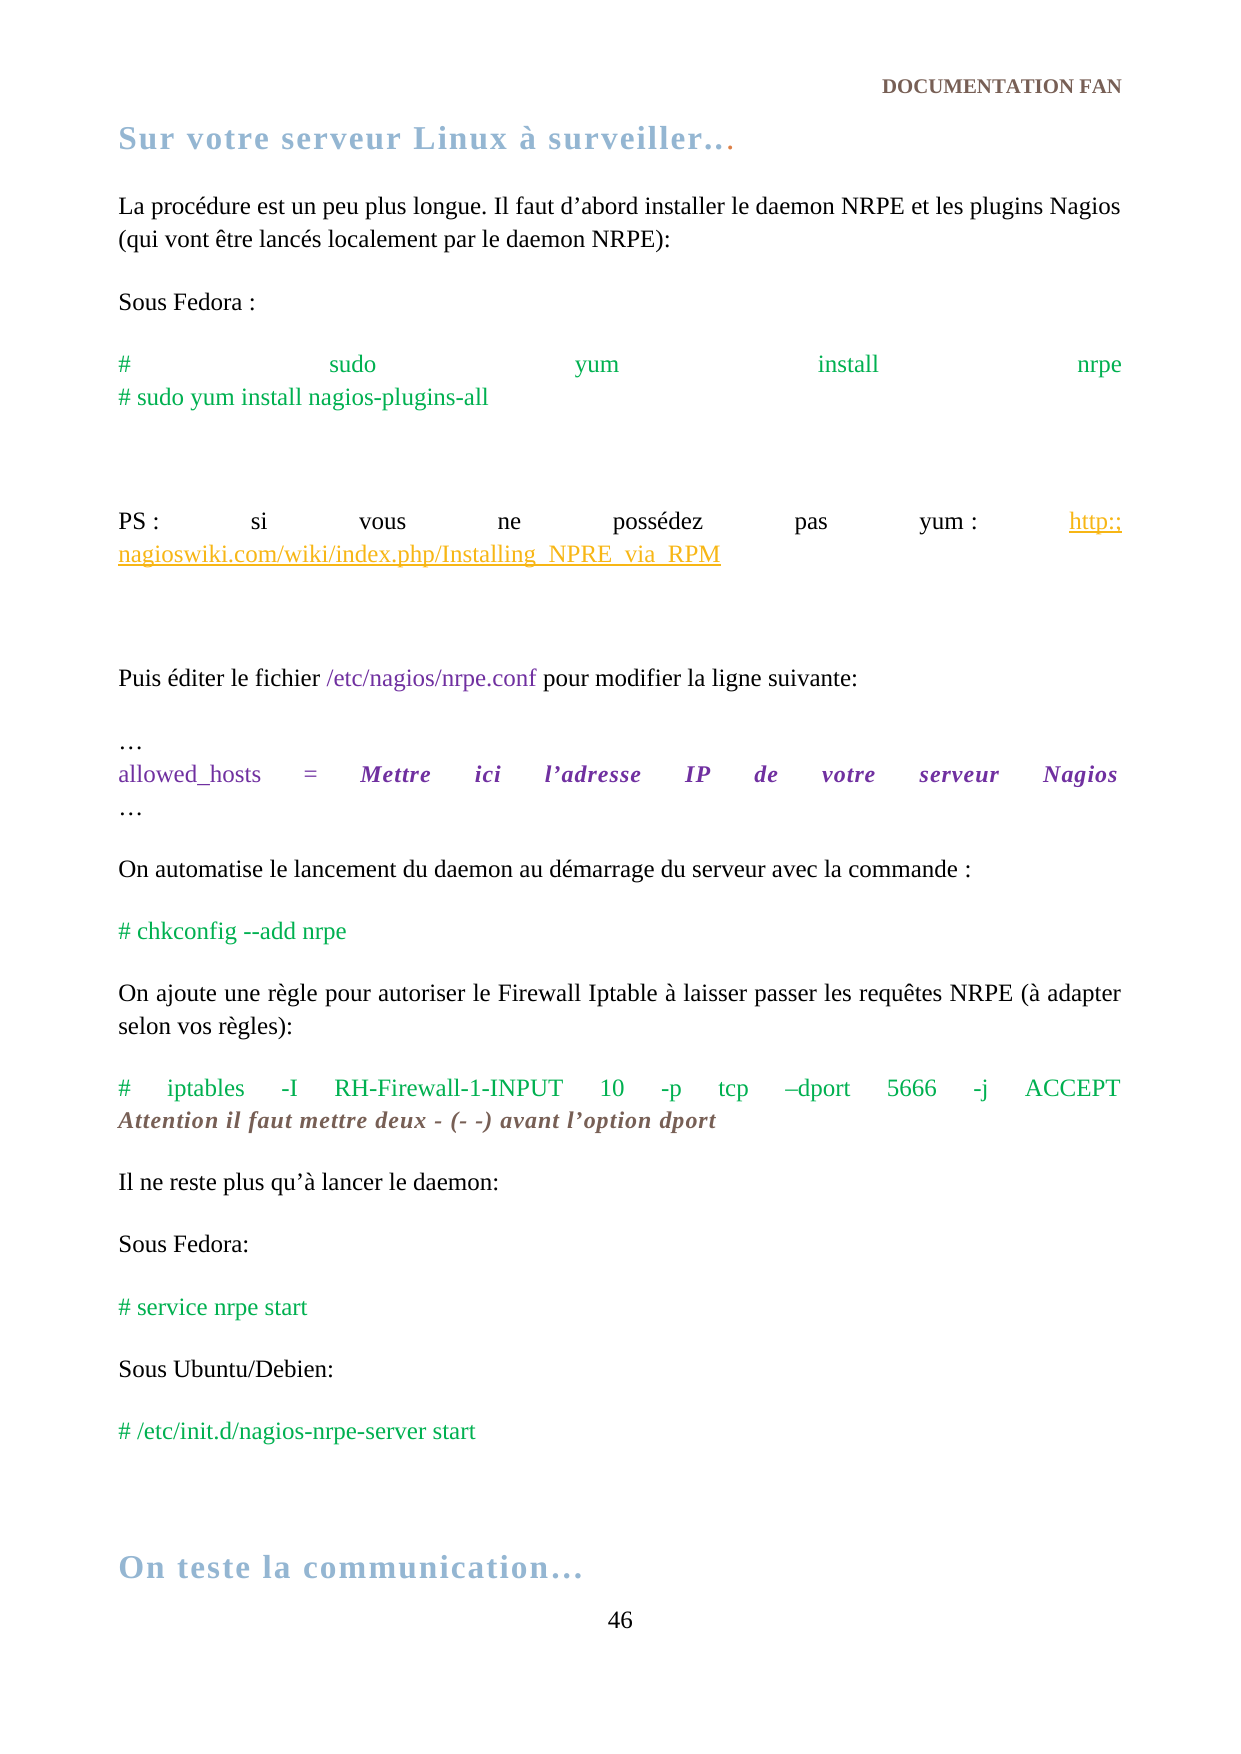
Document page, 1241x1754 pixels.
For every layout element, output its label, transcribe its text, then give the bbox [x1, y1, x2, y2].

text # sudo yum install nrpe # sudo yum install nagios-plugins-all [118, 349, 1122, 411]
text La procédure est un peu plus longue. Il faut d’abord installer le daemon NRPE et les plugins Nagios (qui vont être lancés localement par le daemon NRPE): [118, 191, 1122, 253]
text # iptables -I RH-Firewall-1-INPUT 10 -p tcp –dport 5666 -j ACCEPT Attention il faut mettre deux - (- -) avant l’option dport [118, 1073, 1122, 1134]
text On ajoute une règle pour autoriser le Firewall Iptable à laisser passer les requêtes NRPE (à adapter selon vos règles): [118, 978, 1122, 1040]
text # /etc/init.d/nagios-nrpe-server start [118, 1416, 1122, 1445]
text Sous Fedora: [118, 1229, 1122, 1258]
text Sous Ubuntu/Debien: [118, 1354, 1122, 1382]
subtitle Sur votre serveur Linux à surveiller... [118, 118, 1122, 156]
subtitle On teste la communication… [118, 1547, 1122, 1586]
text … allowed_hosts = Mettre ici l’adresse IP de votre serveur Nagios … [118, 726, 1122, 821]
text PS : si vous ne possédez pas yum : http:; nagioswiki.com/wiki/index.php/Installing_NPRE_via_RPM [118, 506, 1122, 568]
text # service nrpe start [118, 1292, 1122, 1320]
text Puis éditer le fichier /etc/nagios/nrpe.conf pour modifier la ligne suivante: [118, 663, 1122, 692]
text # chkconfig --add nrpe [118, 916, 1122, 945]
text Il ne reste plus qu’à lancer le daemon: [118, 1167, 1122, 1196]
text Sous Fedora : [118, 287, 1122, 315]
text On automatise le lancement du daemon au démarrage du serveur avec la commande : [118, 854, 1122, 883]
